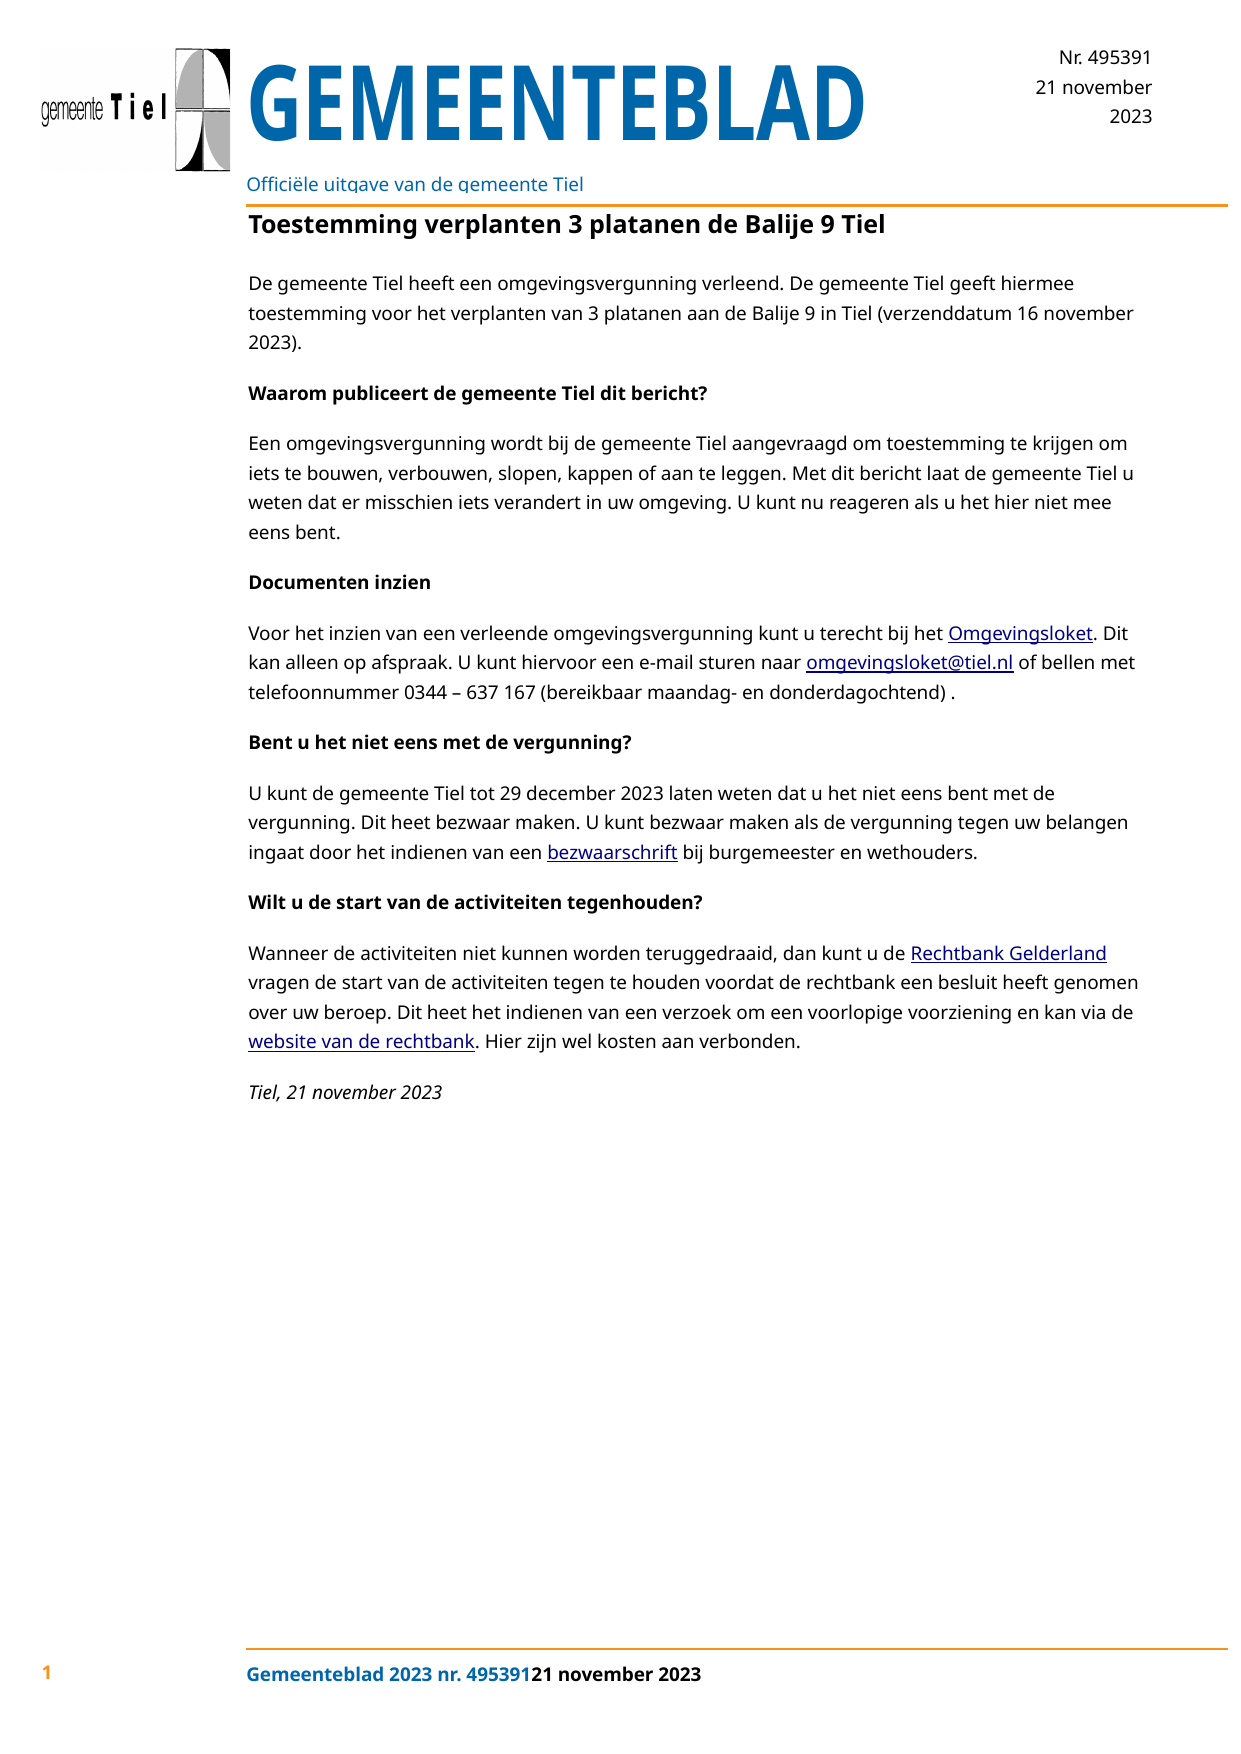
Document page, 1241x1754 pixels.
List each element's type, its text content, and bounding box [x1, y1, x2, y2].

text Een omgevingsvergunning wordt bij de gemeente Tiel aangevraagd om toestemming te krijgen om iets te bouwen, verbouwen, slopen, kappen of aan te leggen. Met dit bericht laat de gemeente Tiel u weten dat er misschien iets verandert in uw omgeving. U kunt nu reageren als u het hier niet mee eens bent. [248, 430, 1152, 545]
text Documenten inzien [248, 569, 1152, 595]
text U kunt de gemeente Tiel tot 29 december 2023 laten weten dat u het niet eens bent met de vergunning. Dit heet bezwaar maken. U kunt bezwaar maken als de vergunning tegen uw belangen ingaat door het indienen van een bezwaarschrift bij burgemeester en wethouders. [248, 780, 1152, 865]
text Voor het inzien van een verleende omgevingsvergunning kunt u terecht bij het Omgevingsloket. Dit kan alleen op afspraak. U kunt hiervoor een e-mail sturen naar omgevingsloket@tiel.nl of bellen met telefoonnummer 0344 – 637 167 (bereikbaar maandag- en donderdagochtend) . [248, 620, 1152, 705]
picture [41, 47, 231, 172]
text Waarom publiceert de gemeente Tiel dit bericht? [248, 380, 1152, 406]
text Tiel, 21 november 2023 [248, 1079, 1152, 1105]
text De gemeente Tiel heeft een omgevingsvergunning verleend. De gemeente Tiel geeft hiermee toestemming voor het verplanten van 3 platanen aan de Balije 9 in Tiel (verzenddatum 16 november 2023). [248, 270, 1152, 355]
text Wilt u de start van de activiteiten tegenhouden? [248, 889, 1152, 915]
text Bent u het niet eens met de vergunning? [248, 729, 1152, 755]
text Toestemming verplanten 3 platanen de Balije 9 Tiel [248, 207, 1152, 241]
text Wanneer de activiteiten niet kunnen worden teruggedraaid, dan kunt u de Rechtbank Gelderland vragen de start van de activiteiten tegen te houden voordat de rechtbank een besluit heeft genomen over uw beroep. Dit heet het indienen van een verzoek om een voorlopige voorziening en kan via de website van de rechtbank. Hier zijn wel kosten aan verbonden. [248, 940, 1152, 1054]
